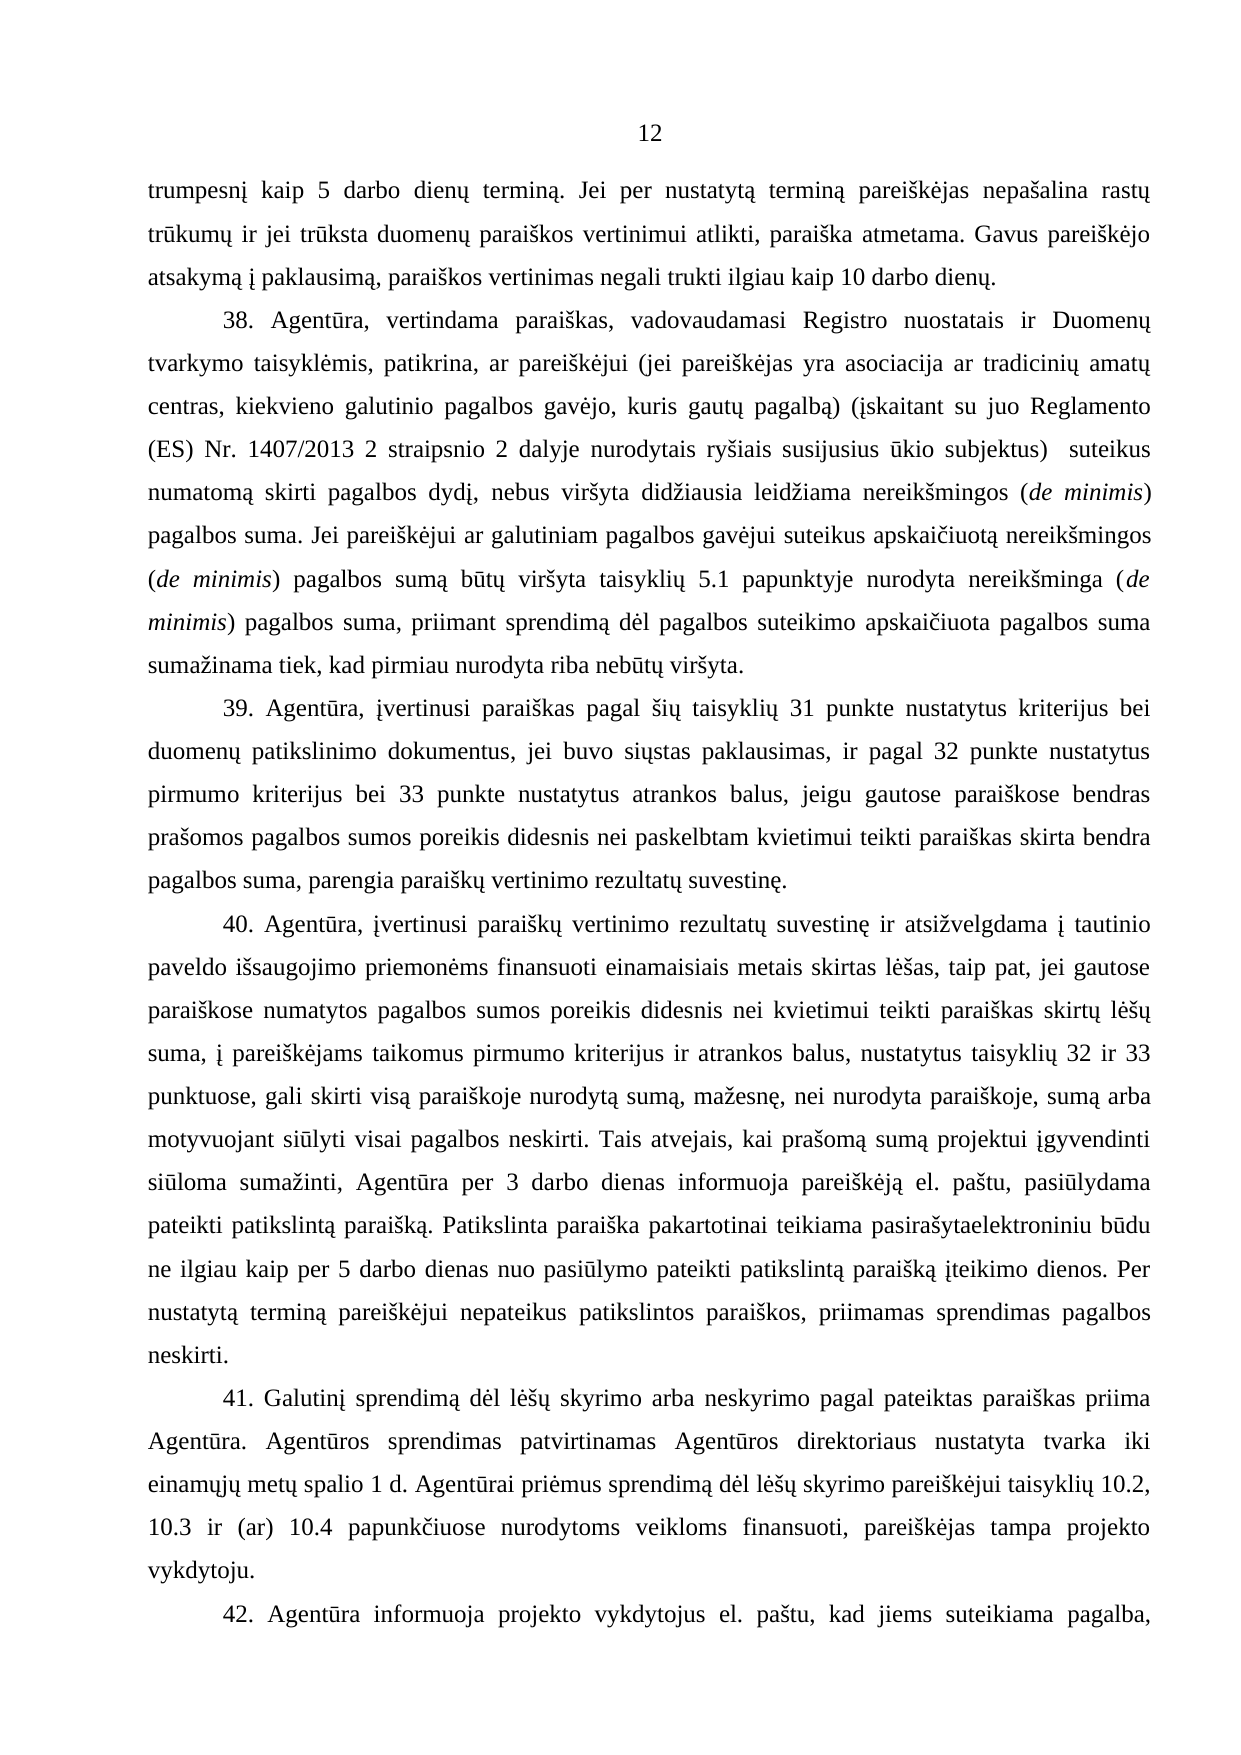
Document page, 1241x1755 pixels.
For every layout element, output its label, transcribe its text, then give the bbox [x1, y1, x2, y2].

text 42. Agentūra informuoja projekto vykdytojus el. paštu, kad jiems suteikiama pagalba, [148, 1599, 1152, 1627]
text 40. Agentūra, įvertinusi paraiškų vertinimo rezultatų suvestinę ir atsižvelgdama į tautinio paveldo išsaugojimo priemonėms finansuoti einamaisiais metais skirtas lėšas, taip pat, jei gautose paraiškose numatytos pagalbos sumos poreikis didesnis nei kvietimui teikti paraiškas skirtų lėšų suma, į pareiškėjams taikomus pirmumo kriterijus ir atrankos balus, nustatytus taisyklių 32 ir 33 punktuose, gali skirti visą paraiškoje nurodytą sumą, mažesnę, nei nurodyta paraiškoje, sumą arba motyvuojant siūlyti visai pagalbos neskirti. Tais atvejais, kai prašomą sumą projektui įgyvendinti siūloma sumažinti, Agentūra per 3 darbo dienas informuoja pareiškėją el. paštu, pasiūlydama pateikti patikslintą paraišką. Patikslinta paraiška pakartotinai teikiama pasirašytaelektroniniu būdu ne ilgiau kaip per 5 darbo dienas nuo pasiūlymo pateikti patikslintą paraišką įteikimo dienos. Per nustatytą terminą pareiškėjui nepateikus patikslintos paraiškos, priimamas sprendimas pagalbos neskirti. [148, 909, 1152, 1369]
text 38. Agentūra, vertindama paraiškas, vadovaudamasi Registro nuostatais ir Duomenų tvarkymo taisyklėmis, patikrina, ar pareiškėjui (jei pareiškėjas yra asociacija ar tradicinių amatų centras, kiekvieno galutinio pagalbos gavėjo, kuris gautų pagalbą) (įskaitant su juo Reglamento (ES) Nr. 1407/2013 2 straipsnio 2 dalyje nurodytais ryšiais susijusius ūkio subjektus) suteikus numatomą skirti pagalbos dydį, nebus viršyta didžiausia leidžiama nereikšmingos (de minimis) pagalbos suma. Jei pareiškėjui ar galutiniam pagalbos gavėjui suteikus apskaičiuotą nereikšmingos (de minimis) pagalbos sumą būtų viršyta taisyklių 5.1 papunktyje nurodyta nereikšminga (de minimis) pagalbos suma, priimant sprendimą dėl pagalbos suteikimo apskaičiuota pagalbos suma sumažinama tiek, kad pirmiau nurodyta riba nebūtų viršyta. [148, 305, 1152, 679]
text trumpesnį kaip 5 darbo dienų terminą. Jei per nustatytą terminą pareiškėjas nepašalina rastų trūkumų ir jei trūksta duomenų paraiškos vertinimui atlikti, paraiška atmetama. Gavus pareiškėjo atsakymą į paklausimą, paraiškos vertinimas negali trukti ilgiau kaip 10 darbo dienų. [148, 176, 1152, 291]
text 39. Agentūra, įvertinusi paraiškas pagal šių taisyklių 31 punkte nustatytus kriterijus bei duomenų patikslinimo dokumentus, jei buvo siųstas paklausimas, ir pagal 32 punkte nustatytus pirmumo kriterijus bei 33 punkte nustatytus atrankos balus, jeigu gautose paraiškose bendras prašomos pagalbos sumos poreikis didesnis nei paskelbtam kvietimui teikti paraiškas skirta bendra pagalbos suma, parengia paraiškų vertinimo rezultatų suvestinę. [148, 693, 1152, 894]
text 41. Galutinį sprendimą dėl lėšų skyrimo arba neskyrimo pagal pateiktas paraiškas priima Agentūra. Agentūros sprendimas patvirtinamas Agentūros direktoriaus nustatyta tvarka iki einamųjų metų spalio 1 d. Agentūrai priėmus sprendimą dėl lėšų skyrimo pareiškėjui taisyklių 10.2, 10.3 ir (ar) 10.4 papunkčiuose nurodytoms veikloms finansuoti, pareiškėjas tampa projekto vykdytoju. [148, 1383, 1152, 1584]
